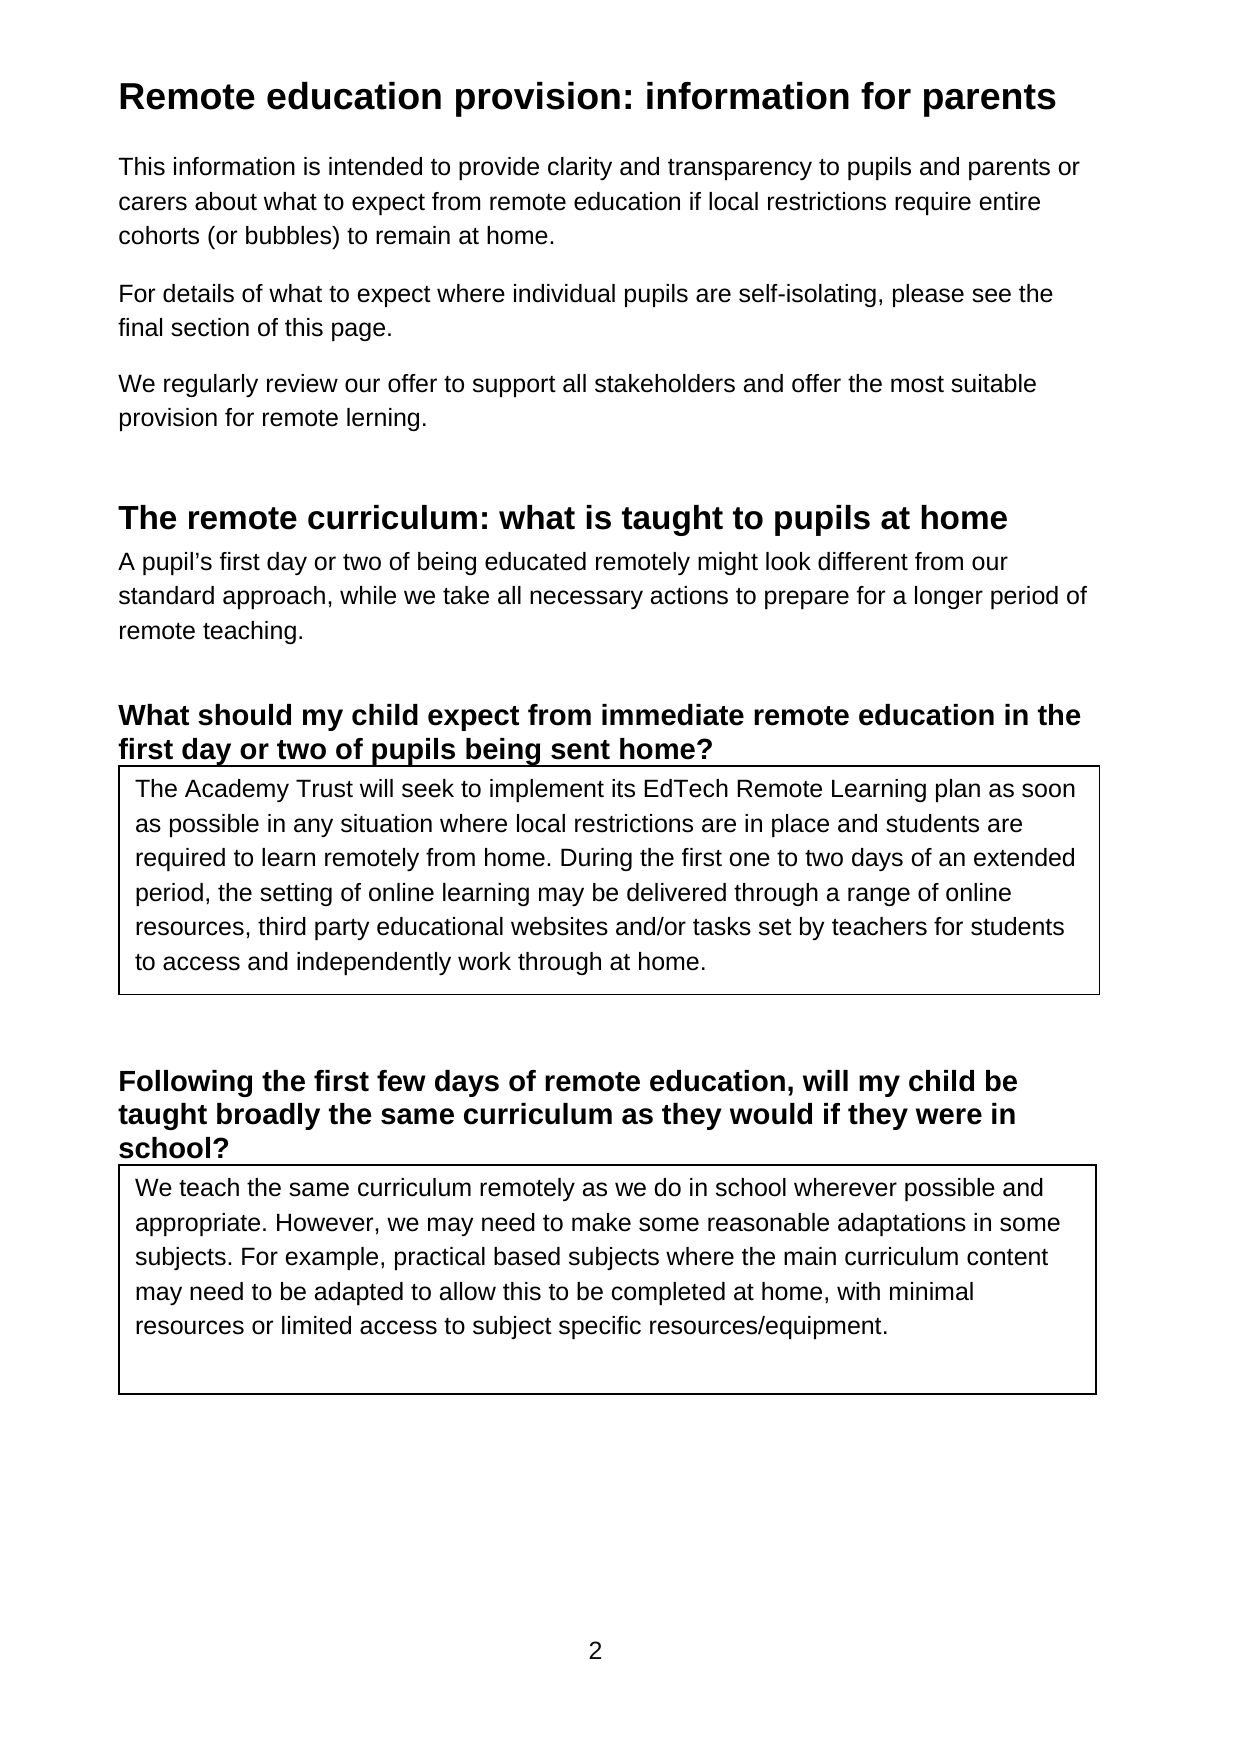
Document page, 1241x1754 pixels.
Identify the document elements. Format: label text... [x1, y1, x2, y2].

subtitle Remote education provision: information for parents [118, 74, 1107, 117]
text This information is intended to provide clarity and transparency to pupils and parents or carers about what to expect from remote education if local restrictions require entire cohorts (or bubbles) to remain at home. [118, 152, 1107, 250]
subtitle Following the first few days of remote education, will my child be taught broadly the same curriculum as they would if they were in school? [118, 1063, 1107, 1164]
subtitle What should my child expect from immediate remote education in the first day or two of pupils being sent home? [118, 698, 1107, 765]
subtitle The remote curriculum: what is taught to pupils at home [118, 498, 1107, 536]
text For details of what to expect where individual pupils are self-isolating, please see the final section of this page. [118, 279, 1107, 342]
text We teach the same curriculum remotely as we do in school wherever possible and appropriate. However, we may need to make some reasonable adaptations in some subjects. For example, practical based subjects where the main curriculum content may need to be adapted to allow this to be completed at home, with minimal resources or limited access to subject specific resources/equipment. [135, 1173, 1080, 1340]
text The Academy Trust will seek to implement its EdTech Remote Learning plan as soon as possible in any situation where local restrictions are in place and students are required to learn remotely from home. During the first one to two days of an extended period, the setting of online learning may be delivered through a range of online resources, third party educational websites and/or tasks set by teachers for students to access and independently work through at home. [135, 774, 1083, 975]
text A pupil’s first day or two of being educated remotely might look different from our standard approach, while we take all necessary actions to prepare for a longer period of remote teaching. [118, 547, 1107, 644]
text We regularly review our offer to support all stakeholders and offer the most suitable provision for remote lerning. [118, 368, 1107, 432]
